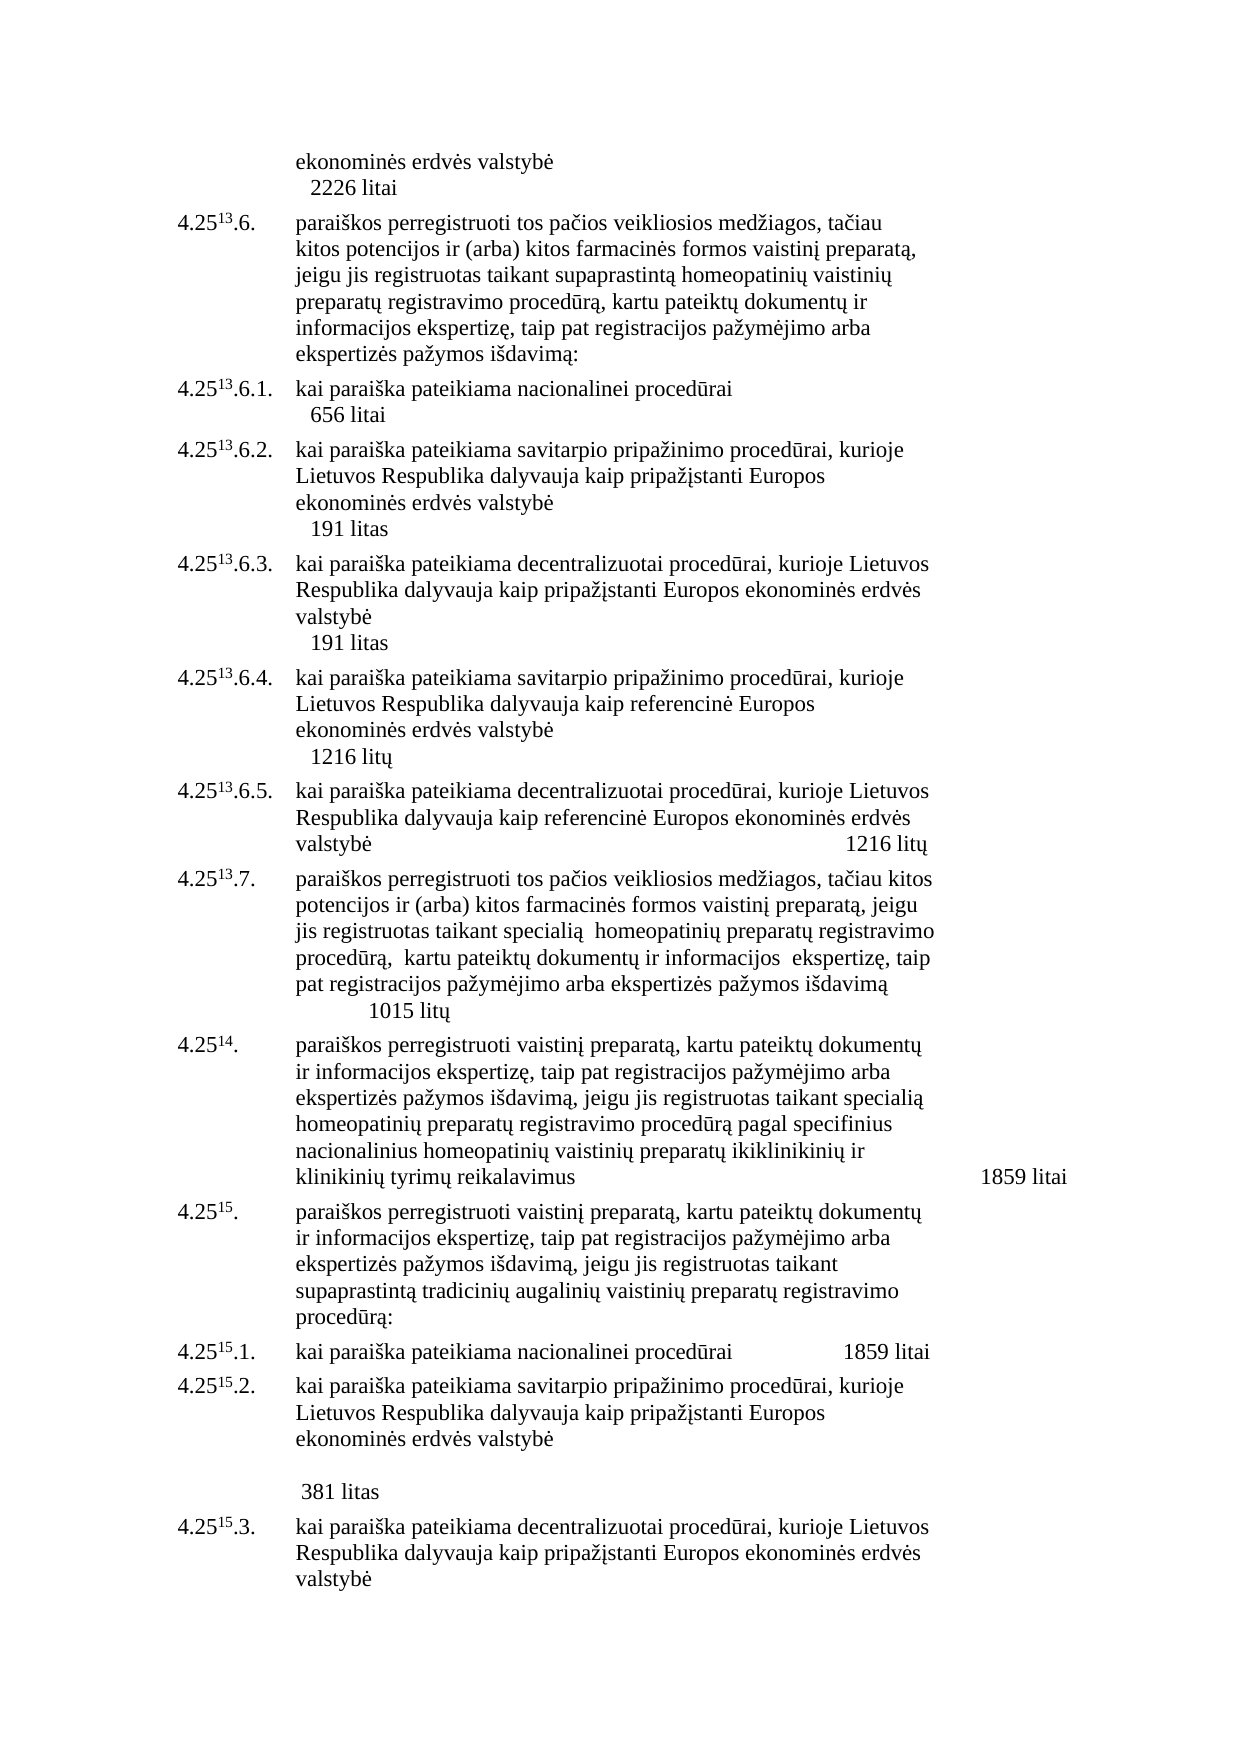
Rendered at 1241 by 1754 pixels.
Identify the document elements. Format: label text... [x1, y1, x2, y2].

text 4.2515.2. kai paraiška pateikiama savitarpio pripažinimo procedūrai, kurioje Lietuvos Respublika dalyvauja kaip pripažįstanti Europos ekonominės erdvės valstybė 381 litas [177, 1373, 930, 1504]
text 4.2515.3. kai paraiška pateikiama decentralizuotai procedūrai, kurioje Lietuvos Respublika dalyvauja kaip pripažįstanti Europos ekonominės erdvės valstybė [177, 1513, 930, 1592]
text 4.2515.1. kai paraiška pateikiama nacionalinei procedūrai 1859 litai [177, 1338, 930, 1364]
text 4.2513.6.4. kai paraiška pateikiama savitarpio pripažinimo procedūrai, kurioje Lietuvos Respublika dalyvauja kaip referencinė Europos ekonominės erdvės valstybė 1216 litų [177, 664, 930, 769]
text 4.2514. paraiškos perregistruoti vaistinį preparatą, kartu pateiktų dokumentų ir informacijos ekspertizę, taip pat registracijos pažymėjimo arba ekspertizės pažymos išdavimą, jeigu jis registruotas taikant specialią homeopatinių preparatų registravimo procedūrą pagal specifinius nacionalinius homeopatinių vaistinių preparatų ikiklinikinių ir klinikinių tyrimų reikalavimus 1859 litai [177, 1031, 1122, 1189]
text 4.2513.6. paraiškos perregistruoti tos pačios veikliosios medžiagos, tačiau kitos potencijos ir (arba) kitos farmacinės formos vaistinį preparatą, jeigu jis registruotas taikant supaprastintą homeopatinių vaistinių preparatų registravimo procedūrą, kartu pateiktų dokumentų ir informacijos ekspertizę, taip pat registracijos pažymėjimo arba ekspertizės pažymos išdavimą: [177, 209, 930, 367]
text 4.2513.6.5. kai paraiška pateikiama decentralizuotai procedūrai, kurioje Lietuvos Respublika dalyvauja kaip referencinė Europos ekonominės erdvės valstybė 1216 litų [177, 777, 930, 857]
text 4.2513.6.3. kai paraiška pateikiama decentralizuotai procedūrai, kurioje Lietuvos Respublika dalyvauja kaip pripažįstanti Europos ekonominės erdvės valstybė 191 litas [177, 550, 930, 655]
text 4.2513.6.2. kai paraiška pateikiama savitarpio pripažinimo procedūrai, kurioje Lietuvos Respublika dalyvauja kaip pripažįstanti Europos ekonominės erdvės valstybė 191 litas [177, 436, 930, 542]
text 4.2513.7. paraiškos perregistruoti tos pačios veikliosios medžiagos, tačiau kitos potencijos ir (arba) kitos farmacinės formos vaistinį preparatą, jeigu jis registruotas taikant specialią homeopatinių preparatų registravimo procedūrą, kartu pateiktų dokumentų ir informacijos ekspertizę, taip pat registracijos pažymėjimo arba ekspertizės pažymos išdavimą 1015 litų [177, 865, 945, 1023]
text ekonominės erdvės valstybė 2226 litai [177, 148, 930, 200]
text 4.2513.6.1. kai paraiška pateikiama nacionalinei procedūrai 656 litai [177, 375, 930, 428]
text 4.2515. paraiškos perregistruoti vaistinį preparatą, kartu pateiktų dokumentų ir informacijos ekspertizę, taip pat registracijos pažymėjimo arba ekspertizės pažymos išdavimą, jeigu jis registruotas taikant supaprastintą tradicinių augalinių vaistinių preparatų registravimo procedūrą: [177, 1198, 930, 1329]
